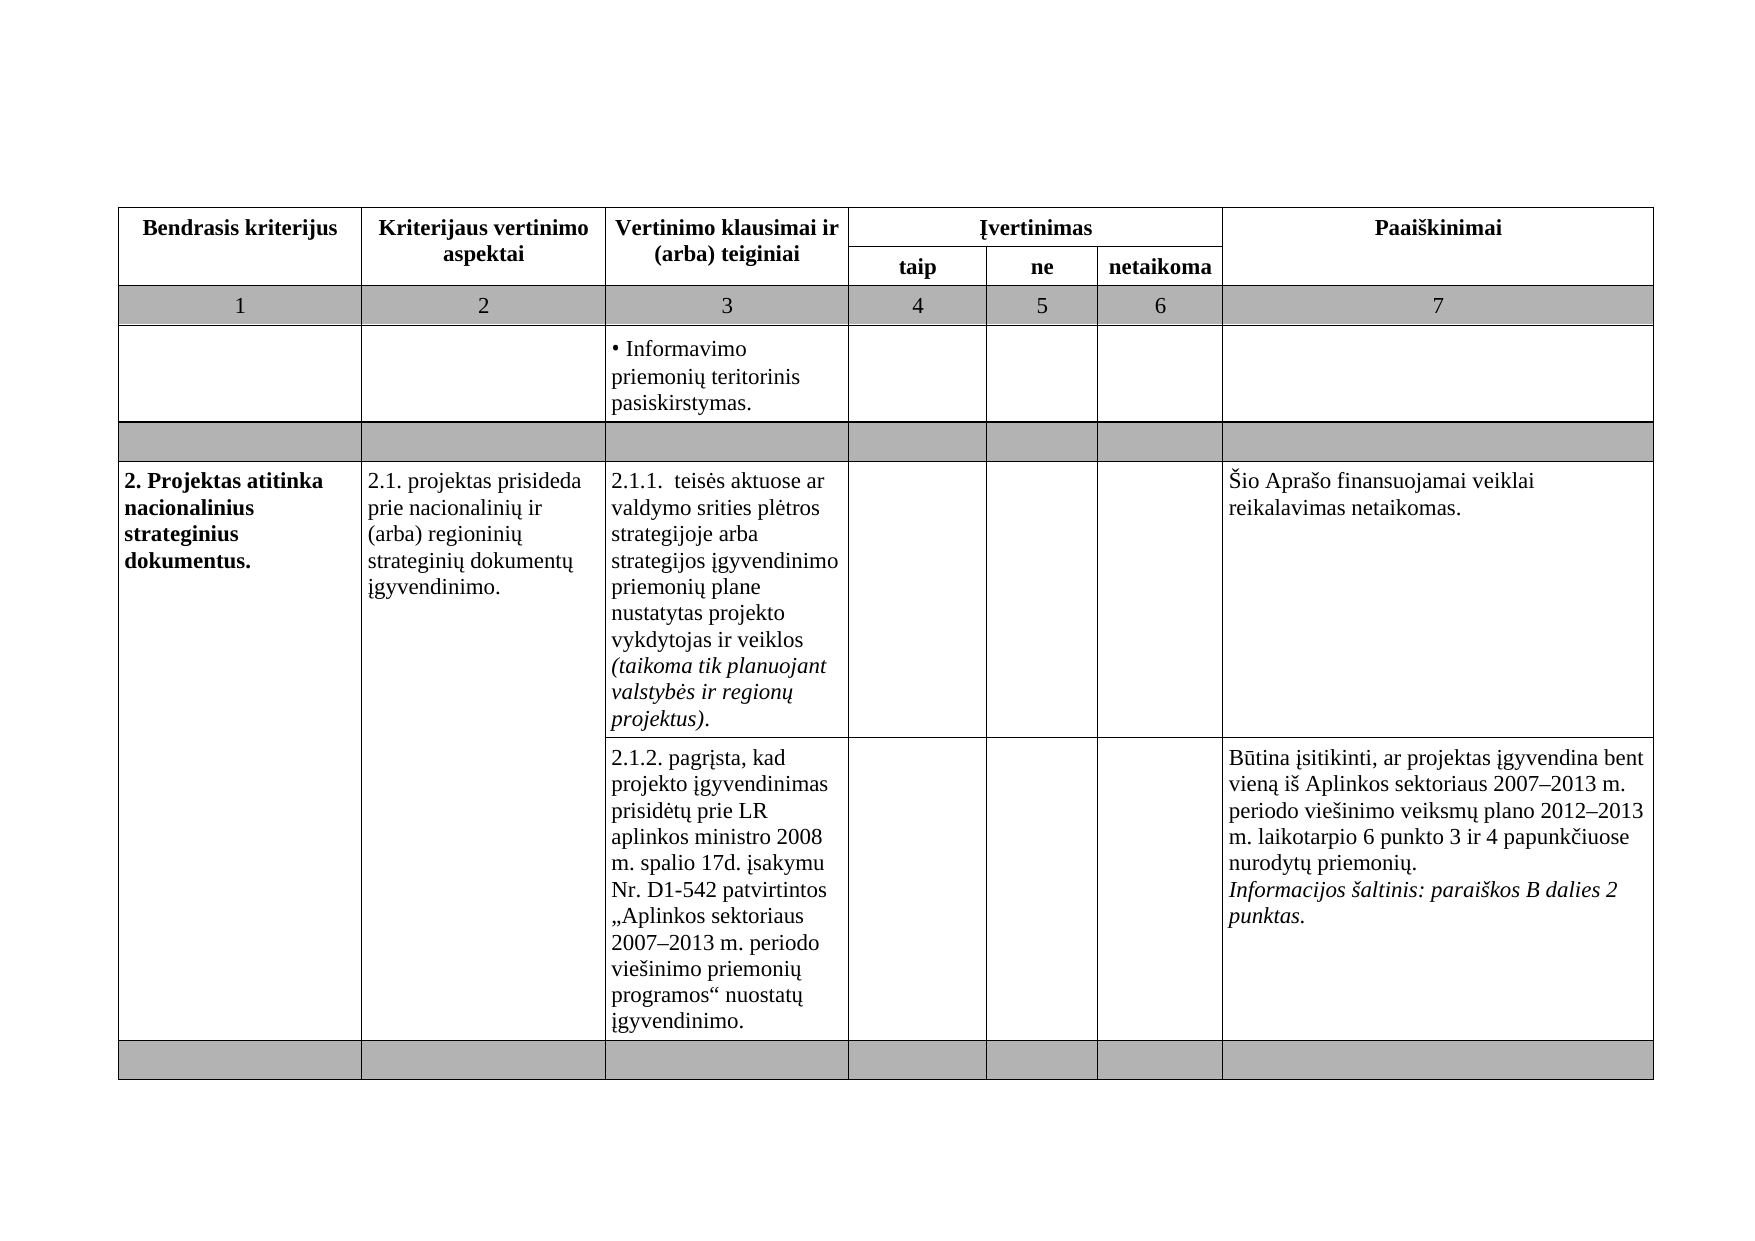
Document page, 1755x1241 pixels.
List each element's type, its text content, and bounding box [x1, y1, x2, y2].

table_cell [606, 423, 848, 461]
table_cell [987, 1041, 1097, 1079]
table_cell [1098, 1041, 1222, 1079]
table_cell [849, 423, 986, 461]
table_cell 7 [1223, 286, 1653, 324]
table_cell [362, 326, 605, 421]
table_header Bendrasis kriterijus [119, 208, 361, 285]
table_header Vertinimo klausimai ir (arba) teiginiai [606, 208, 848, 285]
table_cell [1223, 1041, 1653, 1079]
table_cell 2.1.1. teisės aktuose ar valdymo srities plėtros strategijoje arba strategijos įgyvendinimo priemonių plane nustatytas projekto vykdytojas ir veiklos (taikoma tik planuojant valstybės ir regionų projektus). [606, 462, 848, 737]
table_cell [1098, 462, 1222, 737]
table_cell [606, 1041, 848, 1079]
table_cell 2.1. projektas prisideda prie nacionalinių ir (arba) regioninių strateginių dokumentų įgyvendinimo. [362, 462, 605, 1040]
table_cell [1223, 326, 1653, 421]
table_cell [849, 738, 986, 1040]
table_cell [1098, 326, 1222, 421]
table_cell [362, 423, 605, 461]
table_cell [119, 423, 361, 461]
table_cell [849, 326, 986, 421]
table_cell [987, 423, 1097, 461]
table_cell 2 [362, 286, 605, 324]
table_cell 1 [119, 286, 361, 324]
table_cell netaikoma [1098, 247, 1222, 285]
table_cell 4 [849, 286, 986, 324]
table_cell taip [849, 247, 986, 285]
table_cell Būtina įsitikinti, ar projektas įgyvendina bent vieną iš Aplinkos sektoriaus 2007–2013 m. periodo viešinimo veiksmų plano 2012–2013 m. laikotarpio 6 punkto 3 ir 4 papunkčiuose nurodytų priemonių. Informacijos šaltinis: paraiškos B dalies 2 punktas. [1223, 738, 1653, 1040]
table_header Paaiškinimai [1223, 208, 1653, 285]
table_cell [1098, 423, 1222, 461]
table_cell 5 [987, 286, 1097, 324]
table_cell [849, 462, 986, 737]
table_header Įvertinimas [849, 208, 1222, 246]
table_cell • Informavimo priemonių teritorinis pasiskirstymas. [606, 326, 848, 421]
table_cell [1098, 738, 1222, 1040]
table_cell [987, 738, 1097, 1040]
table_cell [987, 326, 1097, 421]
table_cell Šio Aprašo finansuojamai veiklai reikalavimas netaikomas. [1223, 462, 1653, 737]
table_cell 2. Projektas atitinka nacionalinius strateginius dokumentus. [119, 462, 361, 1040]
table_cell [119, 1041, 361, 1079]
table_cell [1223, 423, 1653, 461]
table_cell ne [987, 247, 1097, 285]
table_cell [849, 1041, 986, 1079]
table_cell 2.1.2. pagrįsta, kad projekto įgyvendinimas prisidėtų prie LR aplinkos ministro 2008 m. spalio 17d. įsakymu Nr. D1-542 patvirtintos „Aplinkos sektoriaus 2007–2013 m. periodo viešinimo priemonių programos“ nuostatų įgyvendinimo. [606, 738, 848, 1040]
table_cell 3 [606, 286, 848, 324]
table_cell [362, 1041, 605, 1079]
table_cell [987, 462, 1097, 737]
table_cell 6 [1098, 286, 1222, 324]
table_header Kriterijaus vertinimo aspektai [362, 208, 605, 285]
table_cell [119, 326, 361, 421]
